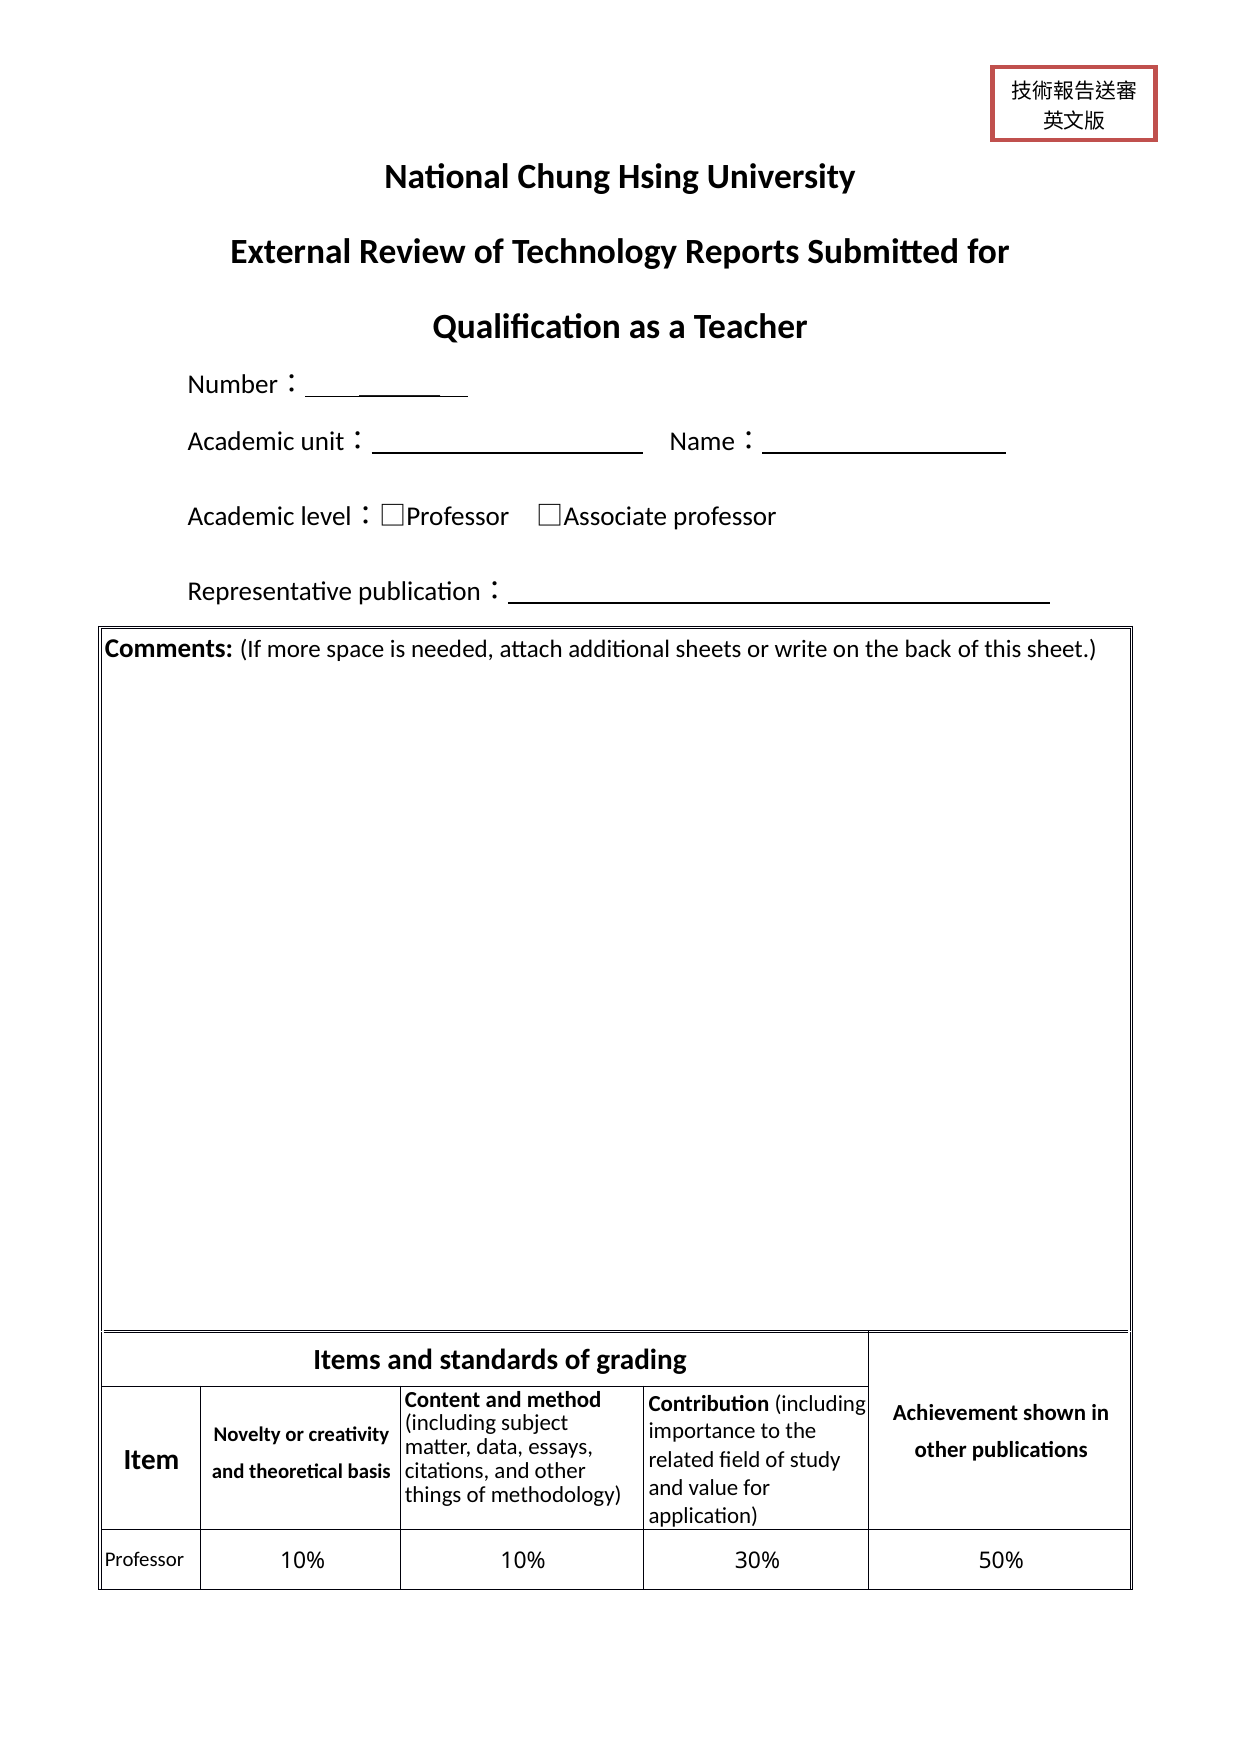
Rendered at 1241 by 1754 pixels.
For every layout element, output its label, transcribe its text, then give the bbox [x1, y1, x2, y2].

table_cell Items and standards of grading [100, 1330, 868, 1386]
table_cell Content and method (including subject matter, data, essays, citations, and other things of methodology) [401, 1387, 643, 1529]
table_cell 10% [401, 1530, 643, 1589]
text Representative publication： [187, 551, 1053, 626]
text External Review of Technology Reports Submitted for Qualification as a Teacher [187, 213, 1053, 363]
table_cell 30% [644, 1530, 868, 1589]
text Academic unit： Name： [187, 401, 1053, 476]
table_cell Contribution (including importance to the related field of study and value for application) [644, 1387, 868, 1529]
text Academic level：□Professor □Associate professor [187, 476, 1053, 551]
table_cell Novelty or creativity and theoretical basis [201, 1387, 400, 1529]
text National Chung Hsing University [187, 138, 1053, 213]
table_cell Achievement shown in other publications [869, 1330, 1131, 1529]
text 技術報告送審英文版 [1008, 74, 1141, 133]
table_cell 10% [201, 1530, 400, 1589]
table_cell Item [102, 1387, 200, 1529]
table_cell 50% [869, 1530, 1130, 1589]
text Number： ＿＿＿ [187, 363, 1053, 401]
table_cell Professor [102, 1530, 200, 1589]
table_header Comments: (If more space is needed, attach additional sheets or write on the back of this sheet.) [102, 629, 1130, 1330]
